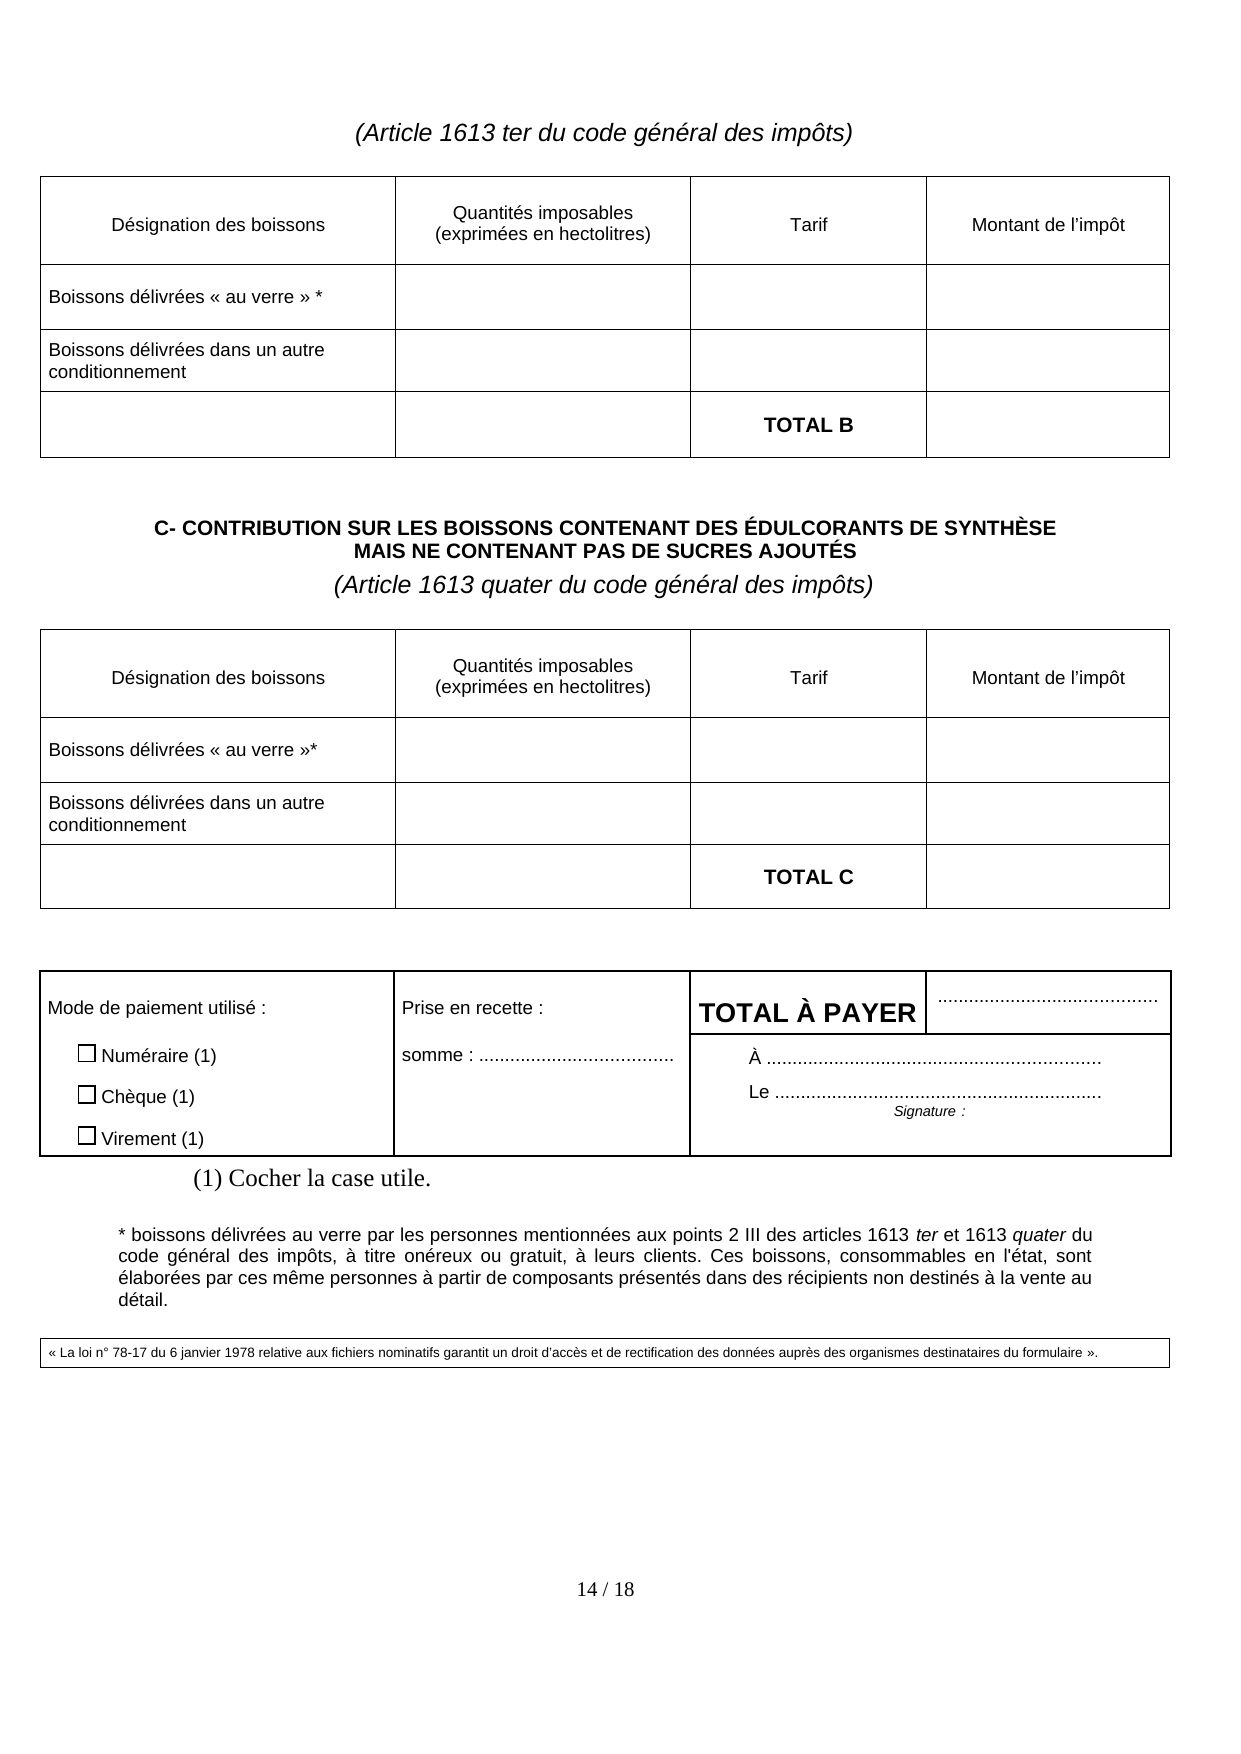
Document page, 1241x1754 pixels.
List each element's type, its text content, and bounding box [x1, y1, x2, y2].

list (1) Cocher la case utile. [156, 1163, 1092, 1192]
text C- CONTRIBUTION SUR LES BOISSONS contenant des édulcorants de synthèse [118, 515, 1092, 539]
table_cell [691, 265, 926, 329]
text (Article 1613 ter du code général des impôts) [118, 118, 1092, 147]
table_cell [41, 845, 395, 908]
table_header Tarif [691, 630, 926, 717]
table_header Désignation des boissons [41, 177, 395, 264]
table_header Montant de l’impôt [927, 630, 1169, 717]
text * boissons délivrées au verre par les personnes mentionnées aux points 2 III des articles 1613 ter et 1613 quater du code général des impôts, à titre onéreux ou gratuit, à leurs clients. Ces boissons, consommables en l'état, sont élaborées par ces même personnes à partir de composants présentés dans des récipients non destinés à la vente au détail. [118, 1224, 1092, 1310]
table_cell Boissons délivrées dans un autre conditionnement [41, 783, 395, 844]
table_cell Boissons délivrées « au verre » * [41, 265, 395, 329]
table_cell [396, 783, 690, 844]
table_cell [396, 265, 690, 329]
text (Article 1613 quater du code général des impôts) [118, 569, 1092, 598]
table_cell TOTAL C [691, 845, 926, 908]
table_header TOTAL À PAYER (A+B+C) [691, 972, 925, 1032]
table_cell [396, 330, 690, 391]
table_cell [691, 330, 926, 391]
table_cell Boissons délivrées dans un autre conditionnement [41, 330, 395, 391]
table_header Quantités imposables (exprimées en hectolitres) [396, 177, 690, 264]
table_header Quantités imposables (exprimées en hectolitres) [396, 630, 690, 717]
table_cell [691, 783, 926, 844]
table_header Montant de l’impôt [927, 177, 1169, 264]
text mais ne CONTENANT pas DE SUCRES AJOUTés [118, 539, 1092, 563]
table_cell [927, 845, 1169, 908]
table_cell [691, 718, 926, 782]
table_cell [927, 783, 1169, 844]
table_cell [41, 392, 395, 457]
table_header Désignation des boissons [41, 630, 395, 717]
table_cell [396, 718, 690, 782]
table_cell Boissons délivrées « au verre »* [41, 718, 395, 782]
table_header « La loi n° 78-17 du 6 janvier 1978 relative aux fichiers nominatifs garantit un droit d’accès et de rectification des données auprès des organismes destinataires du formulaire ». [41, 1339, 1169, 1367]
table_cell [396, 845, 690, 908]
table_header Prise en recette : somme : [395, 972, 689, 1155]
table_header [927, 972, 1170, 1032]
table_cell [927, 392, 1169, 457]
table_cell [927, 330, 1169, 391]
table_cell [396, 392, 690, 457]
table_cell [927, 265, 1169, 329]
table_cell TOTAL B [691, 392, 926, 457]
table_header Mode de paiement utilisé : Numéraire (1) Chèque (1) Virement (1) [41, 972, 393, 1155]
table_cell À Le Signature : [691, 1035, 1170, 1155]
table_header Tarif [691, 177, 926, 264]
table_cell [927, 718, 1169, 782]
